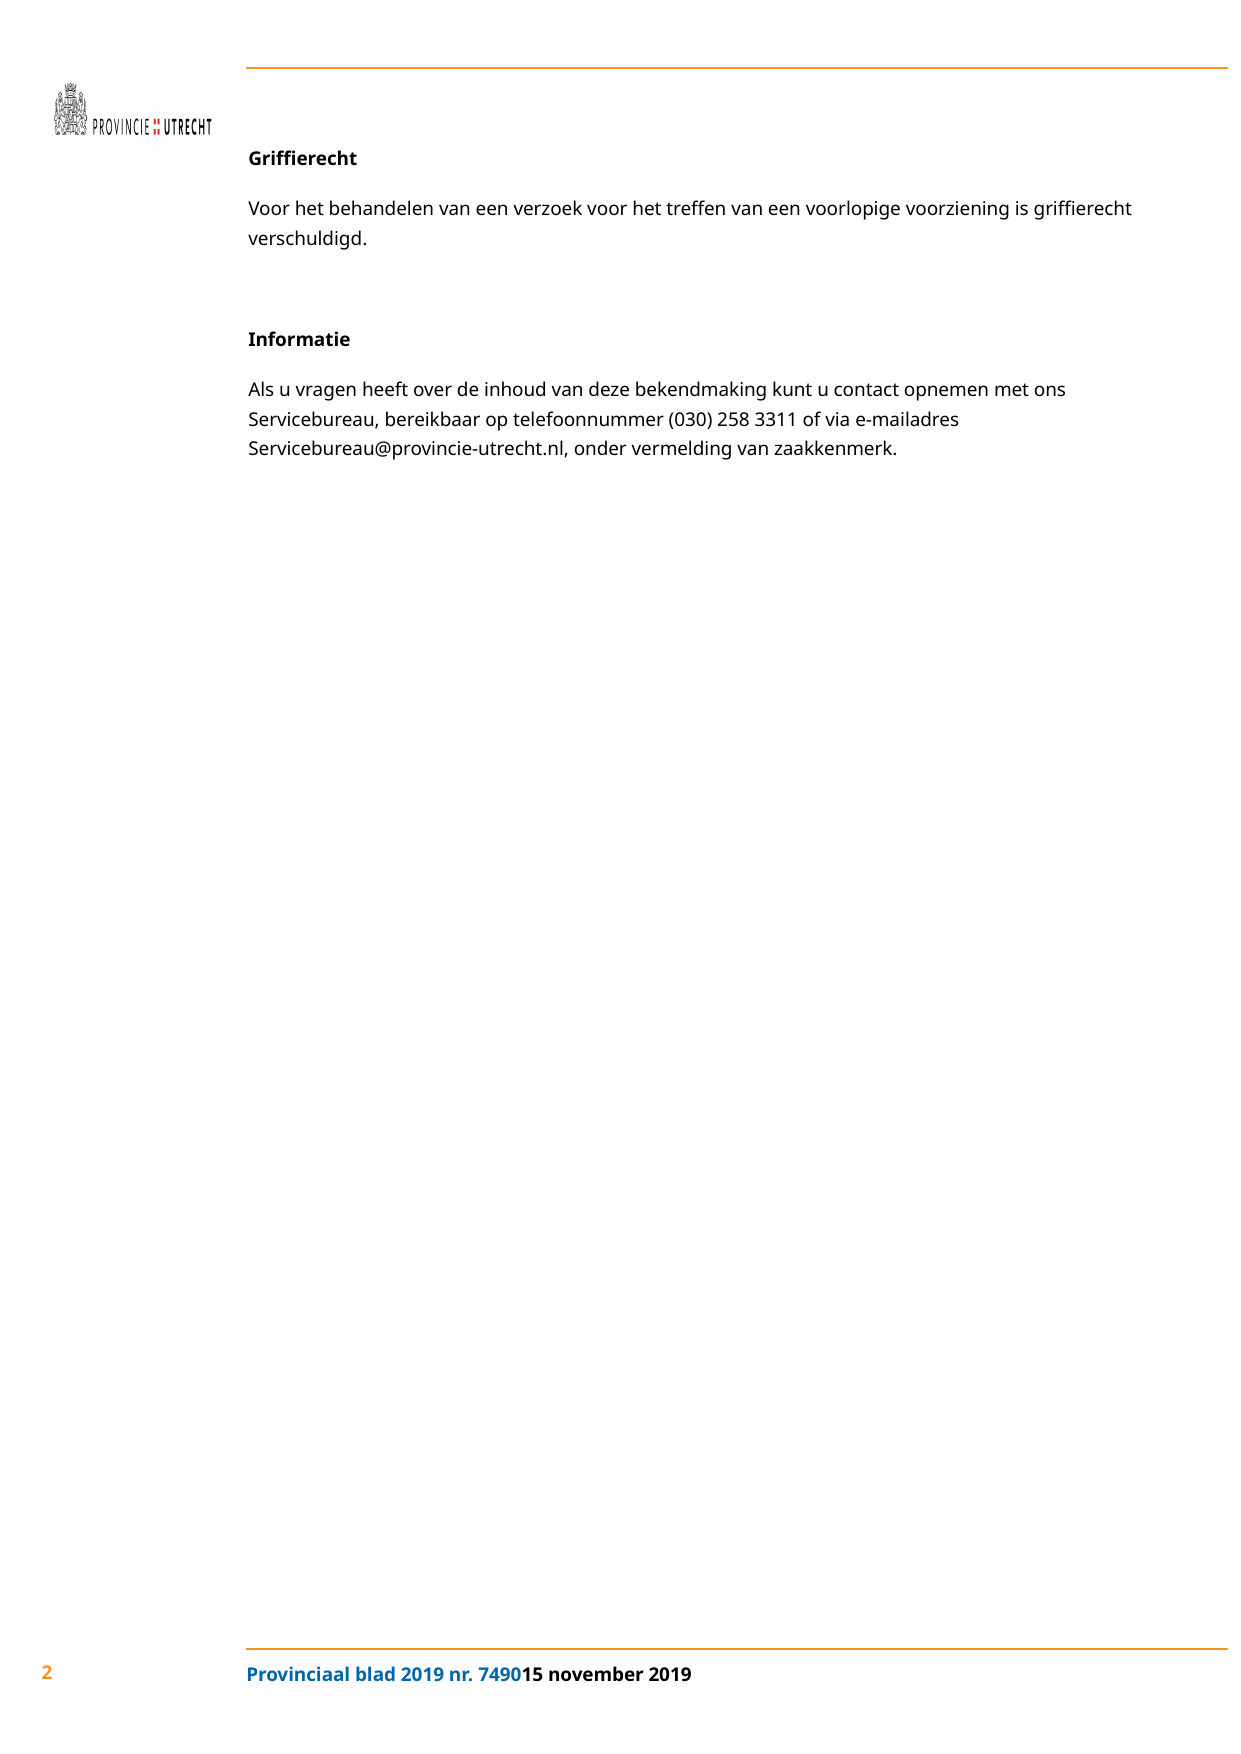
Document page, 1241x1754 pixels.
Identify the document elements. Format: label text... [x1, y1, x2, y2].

picture [41, 47, 231, 172]
text Informatie [248, 326, 1152, 352]
text Voor het behandelen van een verzoek voor het treffen van een voorlopige voorziening is griffierecht verschuldigd. [248, 196, 1152, 251]
text Griffierecht [248, 145, 1152, 171]
text Als u vragen heeft over de inhoud van deze bekendmaking kunt u contact opnemen met ons Servicebureau, bereikbaar op telefoonnummer (030) 258 3311 of via e-mailadres Servicebureau@provincie-utrecht.nl, onder vermelding van zaakkenmerk. [248, 376, 1152, 461]
